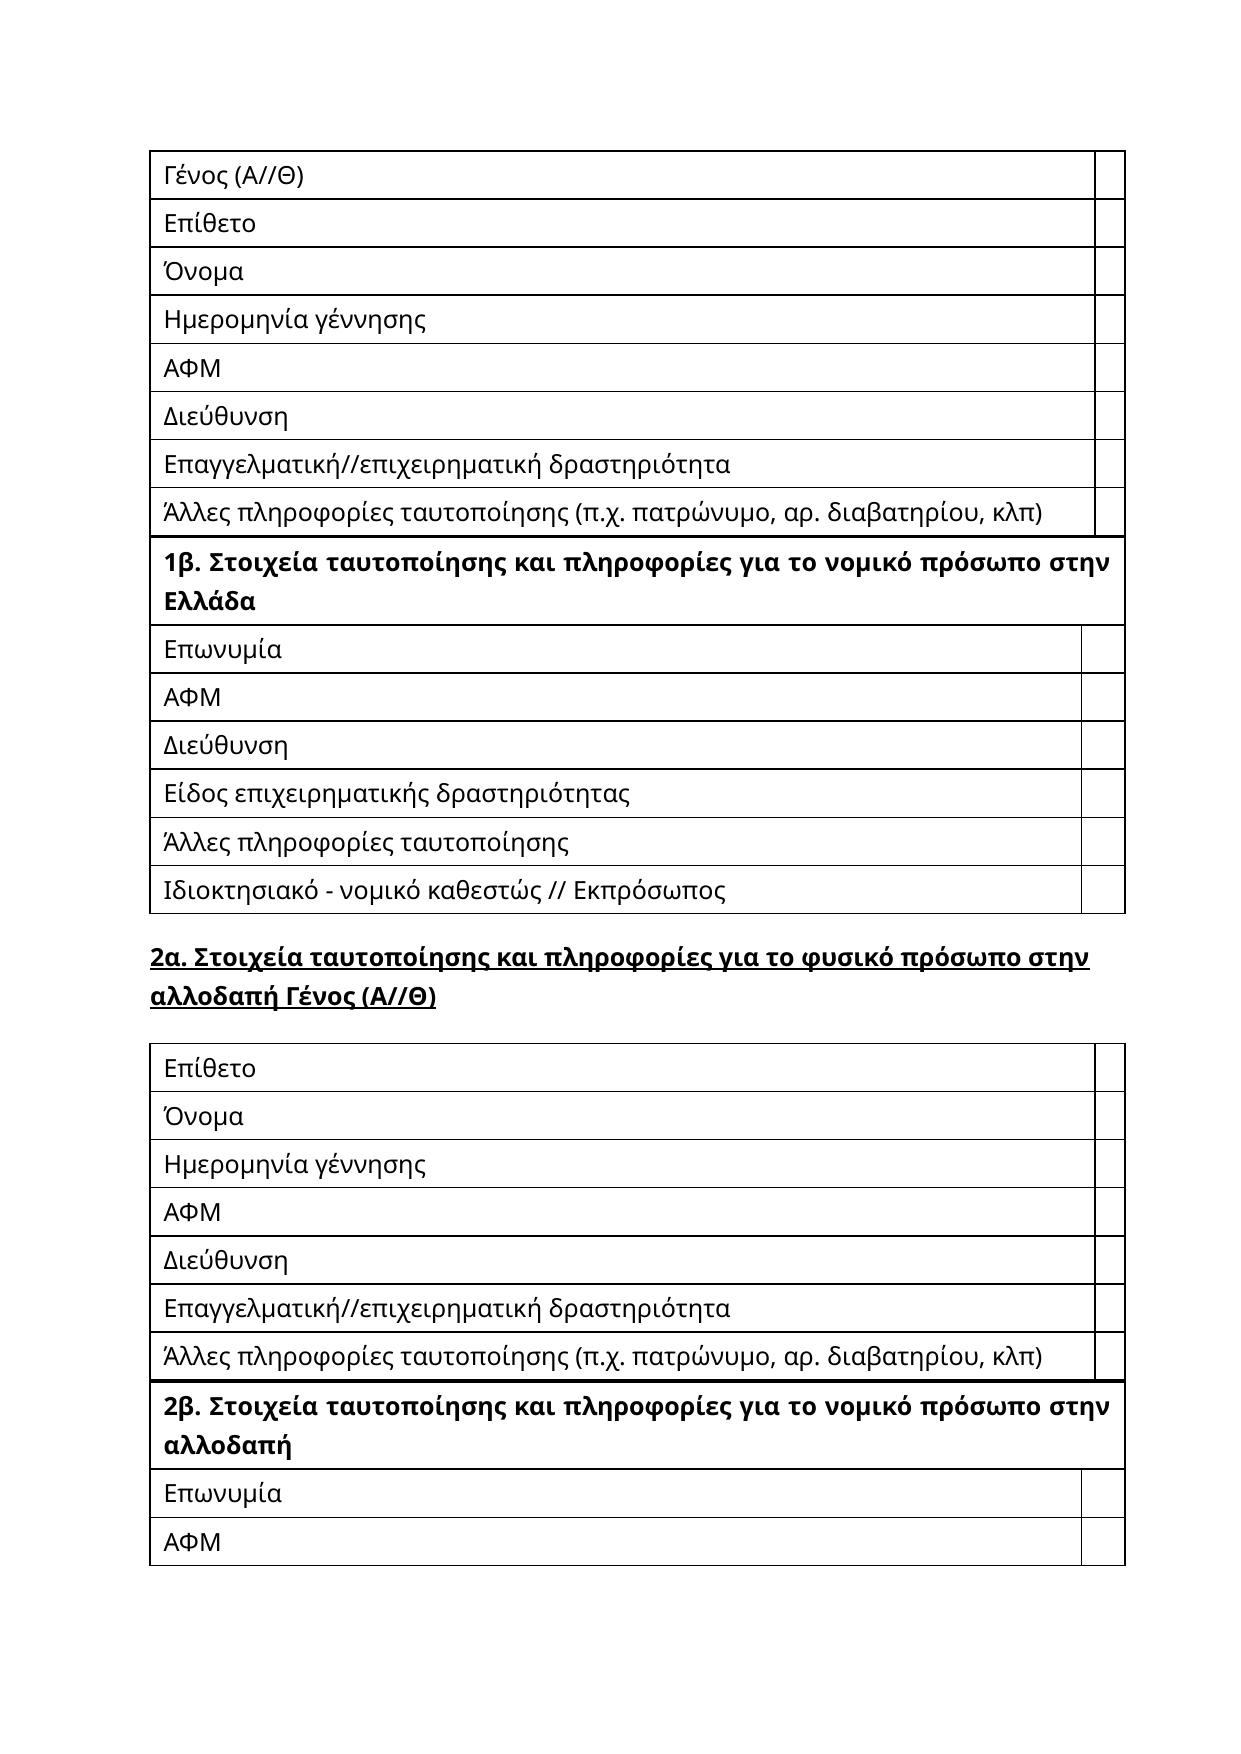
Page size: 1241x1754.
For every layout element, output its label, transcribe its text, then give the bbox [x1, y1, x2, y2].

table_cell [1082, 722, 1124, 768]
table_cell Επωνυμία [151, 626, 1081, 672]
table_cell Επωνυμία [151, 1470, 1081, 1516]
table_cell [1096, 152, 1124, 198]
table_cell Ιδιοκτησιακό - νομικό καθεστώς // Εκπρόσωπος [151, 866, 1081, 913]
table_cell Όνομα [151, 248, 1094, 294]
table_cell ΑΦΜ [151, 1518, 1081, 1564]
table_cell [1096, 1188, 1124, 1235]
table_cell Διεύθυνση [151, 392, 1094, 439]
table_cell [1096, 1140, 1124, 1187]
table_cell Είδος επιχειρηματικής δραστηριότητας [151, 770, 1081, 816]
table_cell Άλλες πληροφορίες ταυτοποίησης (π.χ. πατρώνυμο, αρ. διαβατηρίου, κλπ) [151, 1333, 1094, 1379]
table_cell [1096, 344, 1124, 391]
table_cell [1082, 818, 1124, 864]
table_cell [1096, 200, 1124, 246]
table_cell [1096, 1092, 1124, 1139]
table_cell [1096, 1285, 1124, 1331]
table_cell ΑΦΜ [151, 1188, 1094, 1235]
table_cell Όνομα [151, 1092, 1094, 1139]
text 2α. Στοιχεία ταυτοποίησης και πληροφορίες για το φυσικό πρόσωπο στην [150, 939, 1090, 968]
table_cell [1096, 392, 1124, 439]
table_cell Διεύθυνση [151, 1237, 1094, 1283]
table_header 1β. Στοιχεία ταυτοποίησης και πληροφορίες για το νομικό πρόσωπο στην Ελλάδα [151, 538, 1124, 624]
table_cell [1096, 440, 1124, 487]
table_cell Άλλες πληροφορίες ταυτοποίησης [151, 818, 1081, 864]
table_cell [1096, 1333, 1124, 1379]
table_cell Διεύθυνση [151, 722, 1081, 768]
table_cell [1096, 296, 1124, 342]
table_cell [1096, 488, 1124, 535]
table_cell [1096, 248, 1124, 294]
table_cell Επίθετο [151, 200, 1094, 246]
table_cell [1082, 1470, 1124, 1516]
table_cell [1082, 770, 1124, 816]
table_header [1096, 1044, 1124, 1091]
table_cell [1082, 626, 1124, 672]
table_cell Γένος (Α//Θ) [151, 152, 1094, 198]
table_cell [1082, 1518, 1124, 1564]
table_cell ΑΦΜ [151, 344, 1094, 391]
table_header Επίθετο [151, 1044, 1094, 1091]
table_cell ΑΦΜ [151, 674, 1081, 720]
table_cell [1096, 1237, 1124, 1283]
table_cell Επαγγελματική//επιχειρηματική δραστηριότητα [151, 1285, 1094, 1331]
table_cell [1082, 866, 1124, 913]
table_cell [1082, 674, 1124, 720]
table_header 2β. Στοιχεία ταυτοποίησης και πληροφορίες για το νομικό πρόσωπο στην αλλοδαπή [151, 1383, 1124, 1468]
table_cell Επαγγελματική//επιχειρηματική δραστηριότητα [151, 440, 1094, 487]
table_cell Ημερομηνία γέννησης [151, 296, 1094, 342]
table_cell Ημερομηνία γέννησης [151, 1140, 1094, 1187]
table_cell Άλλες πληροφορίες ταυτοποίησης (π.χ. πατρώνυμο, αρ. διαβατηρίου, κλπ) [151, 488, 1094, 535]
text αλλοδαπή Γένος (Α//Θ) [150, 970, 1090, 1012]
